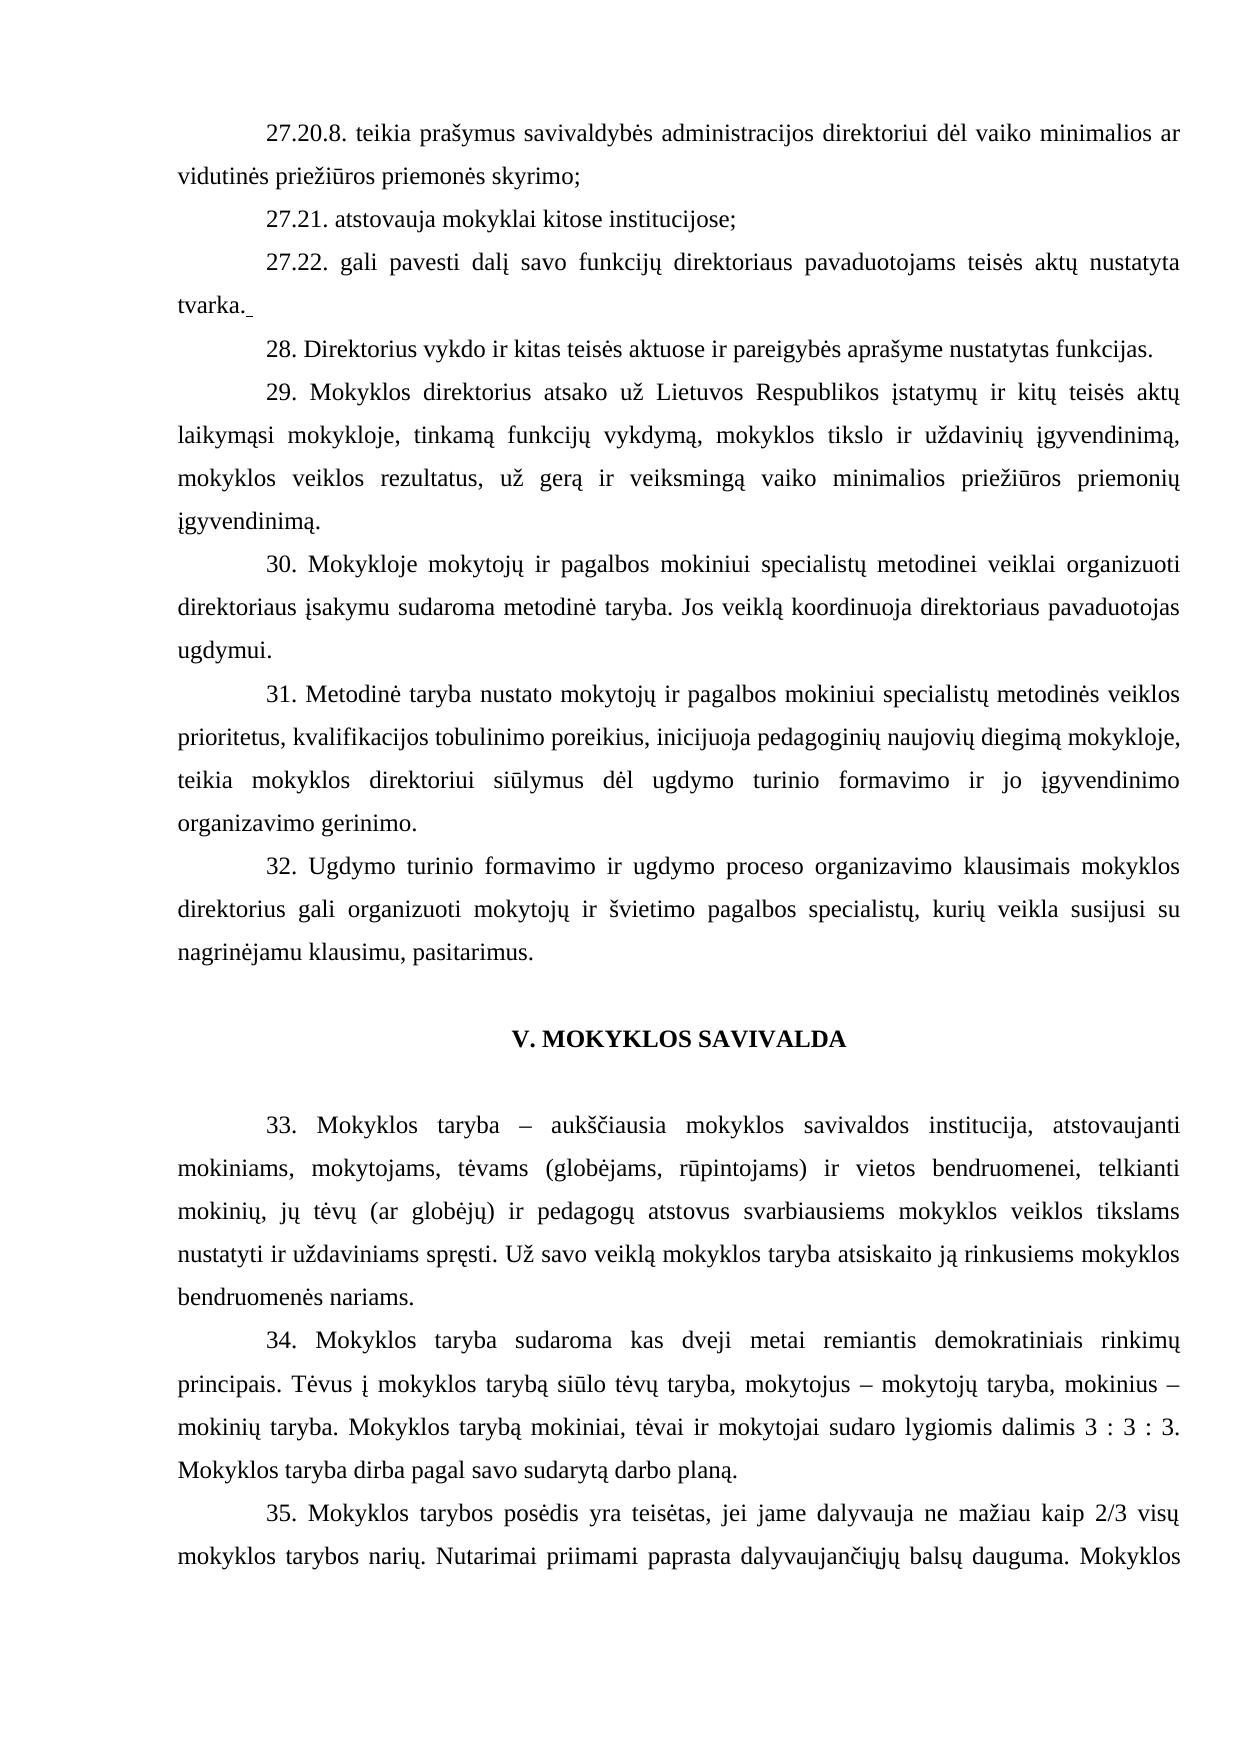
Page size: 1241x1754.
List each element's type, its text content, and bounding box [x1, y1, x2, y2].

text 34. Mokyklos taryba sudaroma kas dveji metai remiantis demokratiniais rinkimų principais. Tėvus į mokyklos tarybą siūlo tėvų taryba, mokytojus – mokytojų taryba, mokinius – mokinių taryba. Mokyklos tarybą mokiniai, tėvai ir mokytojai sudaro lygiomis dalimis 3 : 3 : 3. Mokyklos taryba dirba pagal savo sudarytą darbo planą. [177, 1326, 1181, 1484]
text 33. Mokyklos taryba – aukščiausia mokyklos savivaldos institucija, atstovaujanti mokiniams, mokytojams, tėvams (globėjams, rūpintojams) ir vietos bendruomenei, telkianti mokinių, jų tėvų (ar globėjų) ir pedagogų atstovus svarbiausiems mokyklos veiklos tikslams nustatyti ir uždaviniams spręsti. Už savo veiklą mokyklos taryba atsiskaito ją rinkusiems mokyklos bendruomenės nariams. [177, 1110, 1181, 1311]
text 31. Metodinė taryba nustato mokytojų ir pagalbos mokiniui specialistų metodinės veiklos prioritetus, kvalifikacijos tobulinimo poreikius, inicijuoja pedagoginių naujovių diegimą mokykloje, teikia mokyklos direktoriui siūlymus dėl ugdymo turinio formavimo ir jo įgyvendinimo organizavimo gerinimo. [177, 679, 1181, 837]
text 27.22. gali pavesti dalį savo funkcijų direktoriaus pavaduotojams teisės aktų nustatyta tvarka. [177, 247, 1181, 319]
text 28. Direktorius vykdo ir kitas teisės aktuose ir pareigybės aprašyme nustatytas funkcijas. [177, 334, 1181, 362]
text 32. Ugdymo turinio formavimo ir ugdymo proceso organizavimo klausimais mokyklos direktorius gali organizuoti mokytojų ir švietimo pagalbos specialistų, kurių veikla susijusi su nagrinėjamu klausimu, pasitarimus. [177, 851, 1181, 966]
text 30. Mokykloje mokytojų ir pagalbos mokiniui specialistų metodinei veiklai organizuoti direktoriaus įsakymu sudaroma metodinė taryba. Jos veiklą koordinuoja direktoriaus pavaduotojas ugdymui. [177, 549, 1181, 664]
text 29. Mokyklos direktorius atsako už Lietuvos Respublikos įstatymų ir kitų teisės aktų laikymąsi mokykloje, tinkamą funkcijų vykdymą, mokyklos tikslo ir uždavinių įgyvendinimą, mokyklos veiklos rezultatus, už gerą ir veiksmingą vaiko minimalios priežiūros priemonių įgyvendinimą. [177, 377, 1181, 535]
text 27.20.8. teikia prašymus savivaldybės administracijos direktoriui dėl vaiko minimalios ar vidutinės priežiūros priemonės skyrimo; [177, 118, 1181, 190]
text 35. Mokyklos tarybos posėdis yra teisėtas, jei jame dalyvauja ne mažiau kaip 2/3 visų mokyklos tarybos narių. Nutarimai priimami paprasta dalyvaujančiųjų balsų dauguma. Mokyklos [177, 1498, 1181, 1570]
text 27.21. atstovauja mokyklai kitose institucijose; [177, 204, 1181, 233]
text V. MOKYKLOS SAVIVALDA [177, 1024, 1181, 1052]
